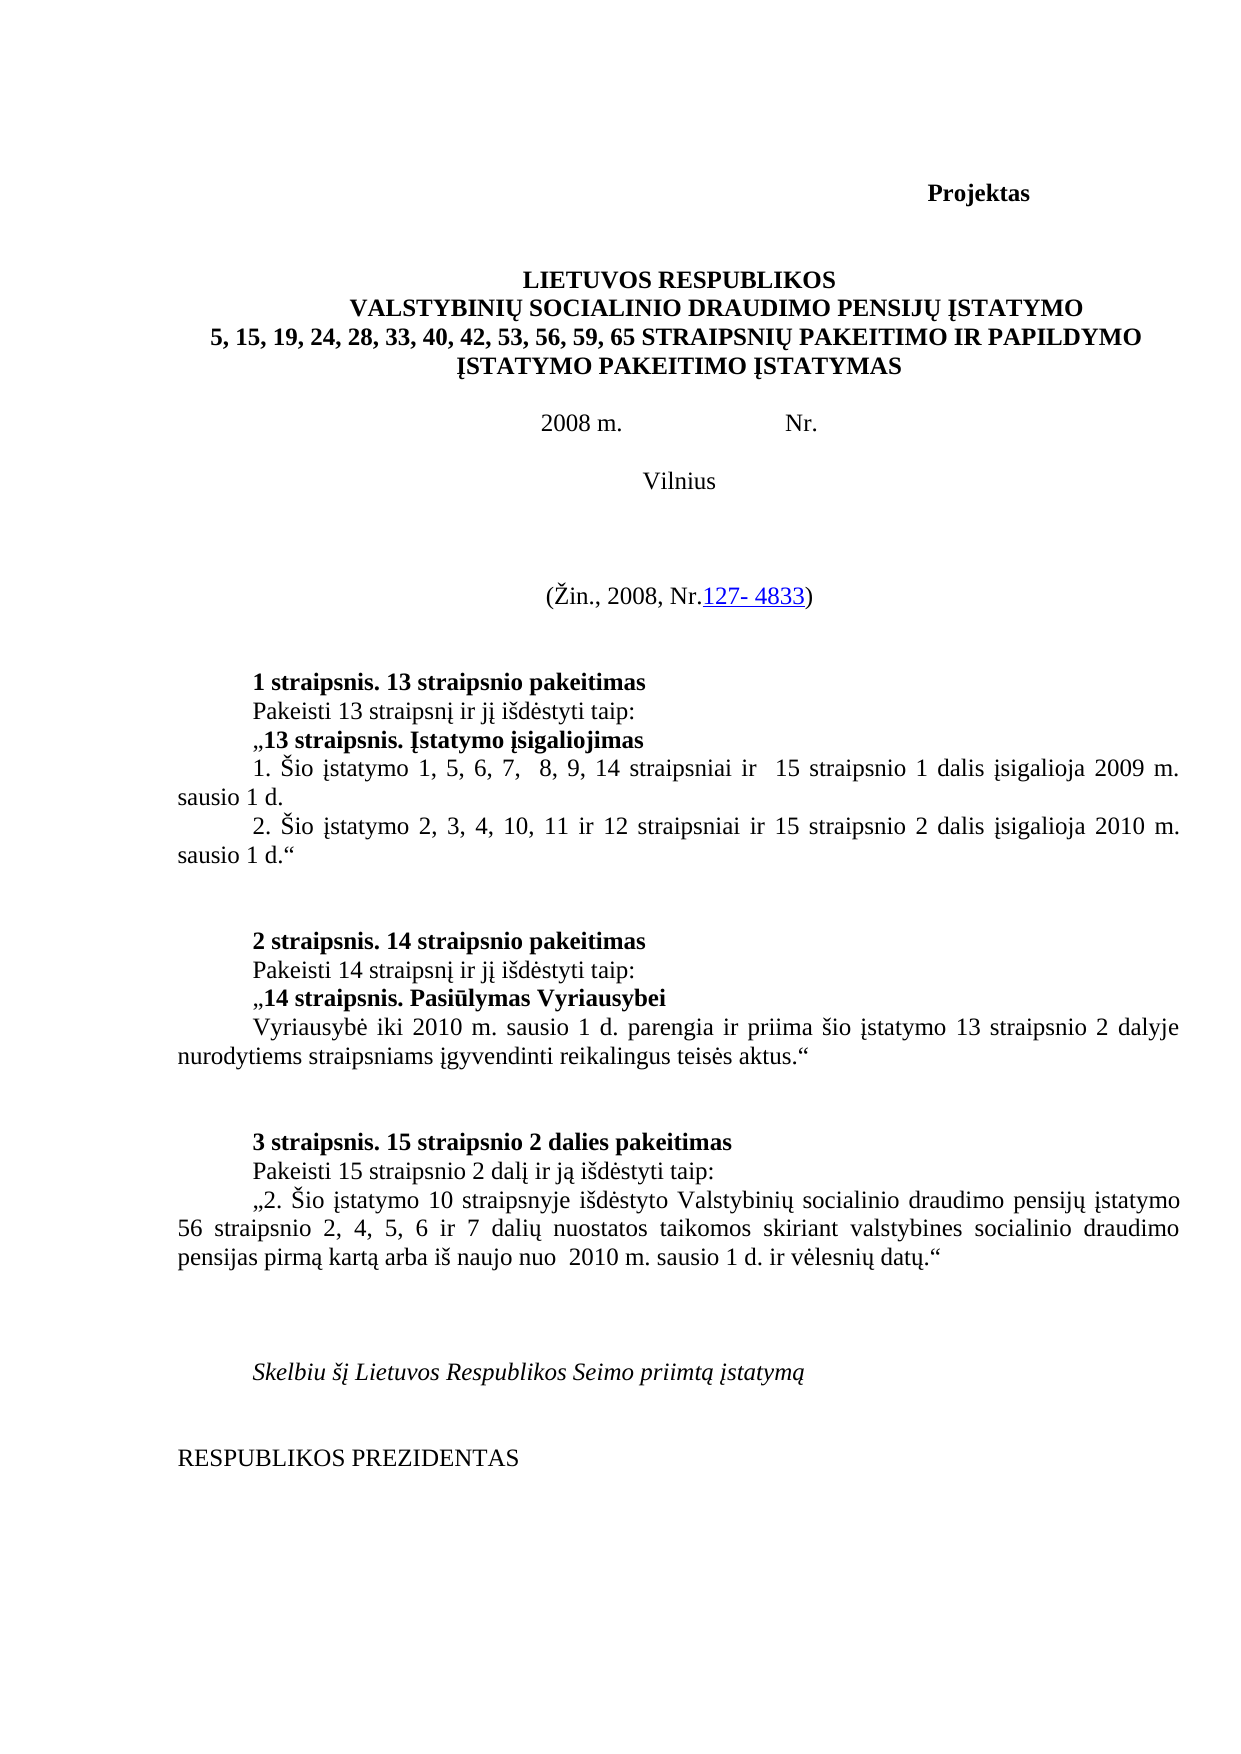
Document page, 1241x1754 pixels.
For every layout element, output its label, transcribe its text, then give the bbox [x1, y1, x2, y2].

text Skelbiu šį Lietuvos Respublikos Seimo priimtą įstatymą [177, 1357, 1237, 1386]
text RESPUBLIKOS PREZIDENTAS [177, 1443, 1237, 1472]
text „13 straipsnis. Įstatymo įsigaliojimas [177, 725, 1181, 753]
text Pakeisti 15 straipsnio 2 dalį ir ją išdėstyti taip: [177, 1156, 1181, 1185]
text 1. Šio įstatymo 1, 5, 6, 7, 8, 9, 14 straipsniai ir 15 straipsnio 1 dalis įsigalioja 2009 m. sausio 1 d. [177, 753, 1181, 811]
text Pakeisti 13 straipsnį ir jį išdėstyti taip: [177, 696, 1181, 725]
text „14 straipsnis. Pasiūlymas Vyriausybei [177, 983, 1181, 1012]
text Projektas [852, 178, 1181, 207]
text 2. Šio įstatymo 2, 3, 4, 10, 11 ir 12 straipsniai ir 15 straipsnio 2 dalis įsigalioja 2010 m. sausio 1 d.“ [177, 811, 1181, 868]
text 2008 m. Nr. [177, 408, 1181, 437]
text Vyriausybė iki 2010 m. sausio 1 d. parengia ir priima šio įstatymo 13 straipsnio 2 dalyje nurodytiems straipsniams įgyvendinti reikalingus teisės aktus.“ [177, 1012, 1181, 1070]
text ĮSTATYMO PAKEITIMO ĮSTATYMAS [177, 351, 1181, 380]
text VALSTYBINIŲ SOCIALINIO DRAUDIMO PENSIJŲ ĮSTATYMO [177, 293, 1181, 322]
text 3 straipsnis. 15 straipsnio 2 dalies pakeitimas [177, 1127, 1181, 1156]
text „2. Šio įstatymo 10 straipsnyje išdėstyto Valstybinių socialinio draudimo pensijų įstatymo 56 straipsnio 2, 4, 5, 6 ir 7 dalių nuostatos taikomos skiriant valstybines socialinio draudimo pensijas pirmą kartą arba iš naujo nuo 2010 m. sausio 1 d. ir vėlesnių datų.“ [177, 1185, 1181, 1271]
text 2 straipsnis. 14 straipsnio pakeitimas [177, 926, 1181, 955]
text Pakeisti 14 straipsnį ir jį išdėstyti taip: [177, 955, 1181, 983]
text 5, 15, 19, 24, 28, 33, 40, 42, 53, 56, 59, 65 STRAIPSNIŲ PAKEITIMO IR PAPILDYMO [177, 322, 1181, 351]
text LIETUVOS RESPUBLIKOS [177, 265, 1181, 293]
text (Žin., 2008, Nr.127- 4833) [177, 581, 1181, 610]
text Vilnius [177, 466, 1181, 495]
text 1 straipsnis. 13 straipsnio pakeitimas [177, 667, 1181, 696]
